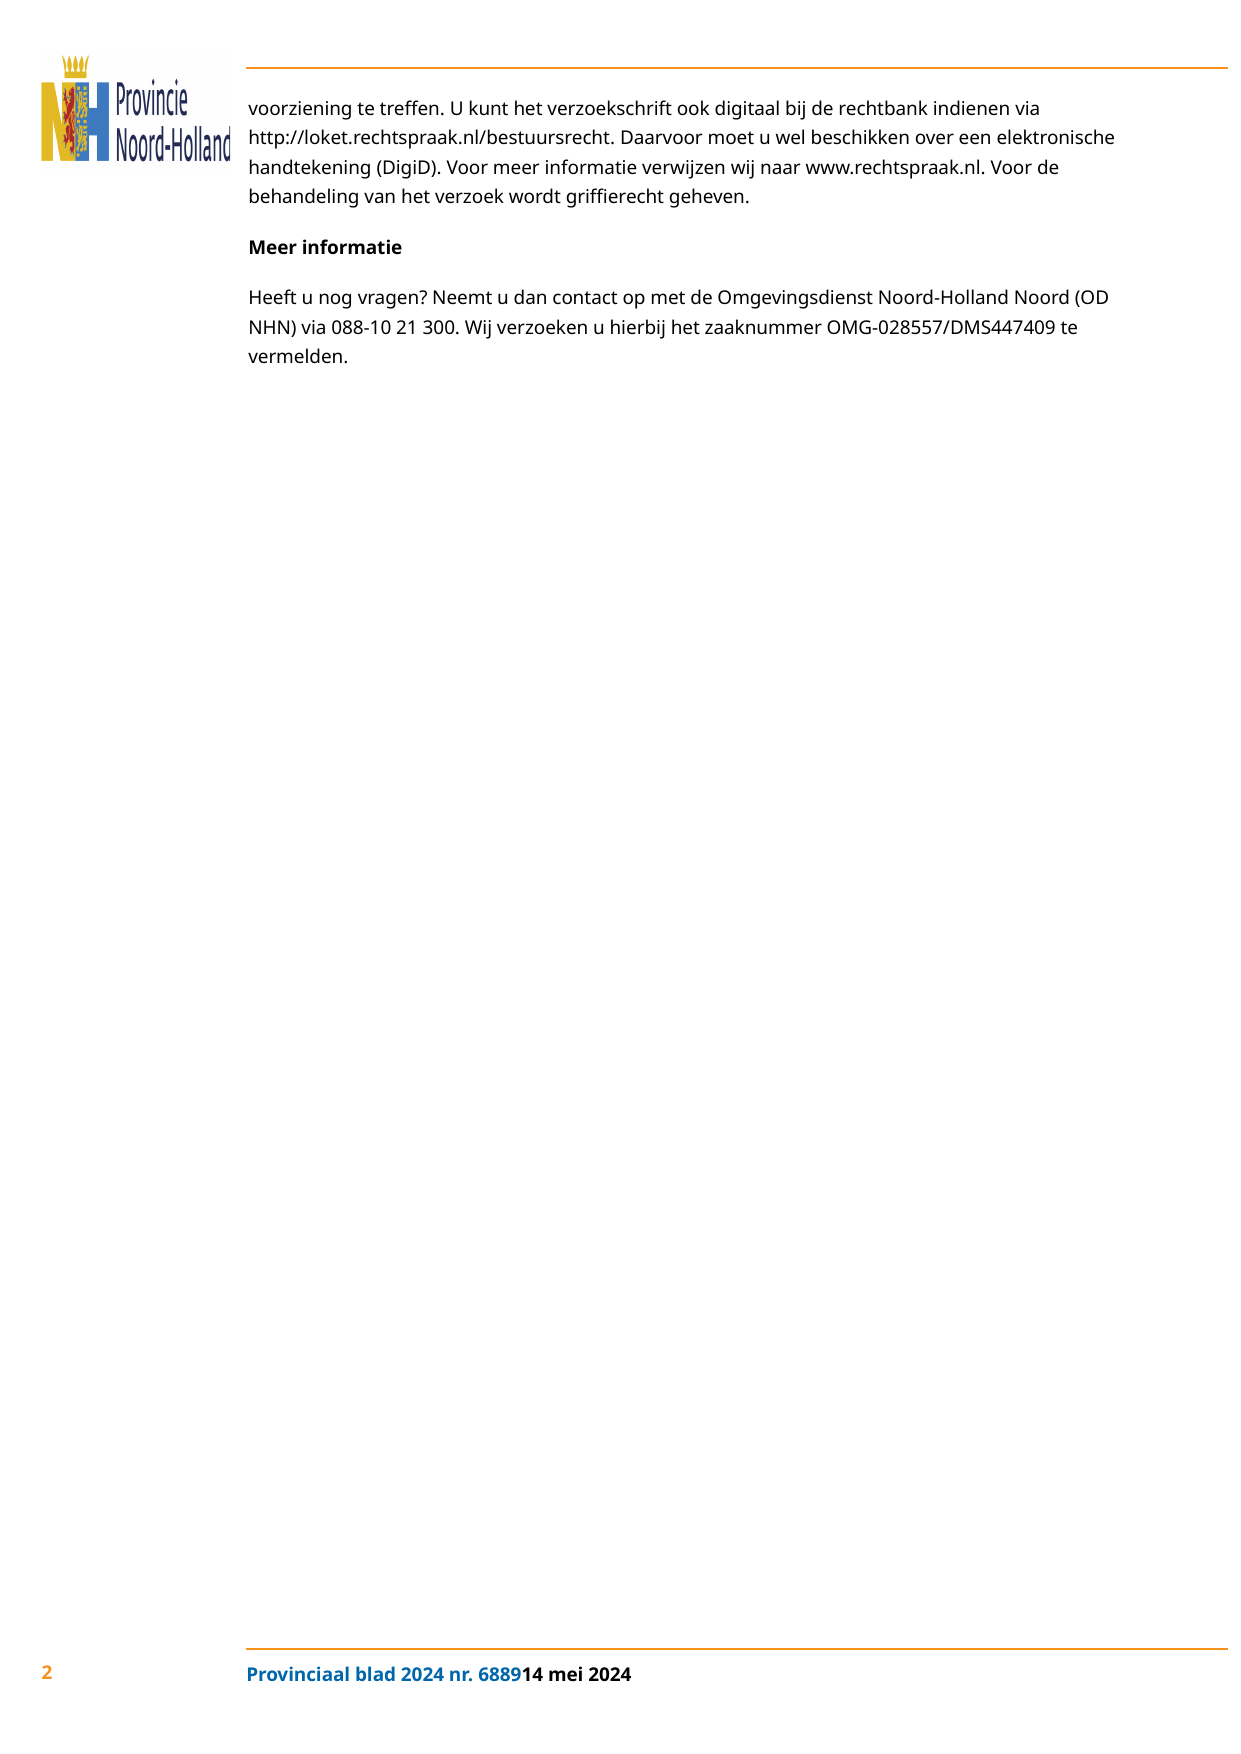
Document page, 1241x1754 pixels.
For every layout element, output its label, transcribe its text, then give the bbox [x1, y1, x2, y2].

picture [41, 47, 231, 172]
text Meer informatie [248, 234, 1152, 260]
text Heeft u nog vragen? Neemt u dan contact op met de Omgevingsdienst Noord-Holland Noord (OD NHN) via 088-10 21 300. Wij verzoeken u hierbij het zaaknummer OMG-028557/DMS447409 te vermelden. [248, 284, 1152, 369]
text voorziening te treffen. U kunt het verzoekschrift ook digitaal bij de rechtbank indienen via http://loket.rechtspraak.nl/bestuursrecht. Daarvoor moet u wel beschikken over een elektronische handtekening (DigiD). Voor meer informatie verwijzen wij naar www.rechtspraak.nl. Voor de behandeling van het verzoek wordt griffierecht geheven. [248, 95, 1152, 209]
